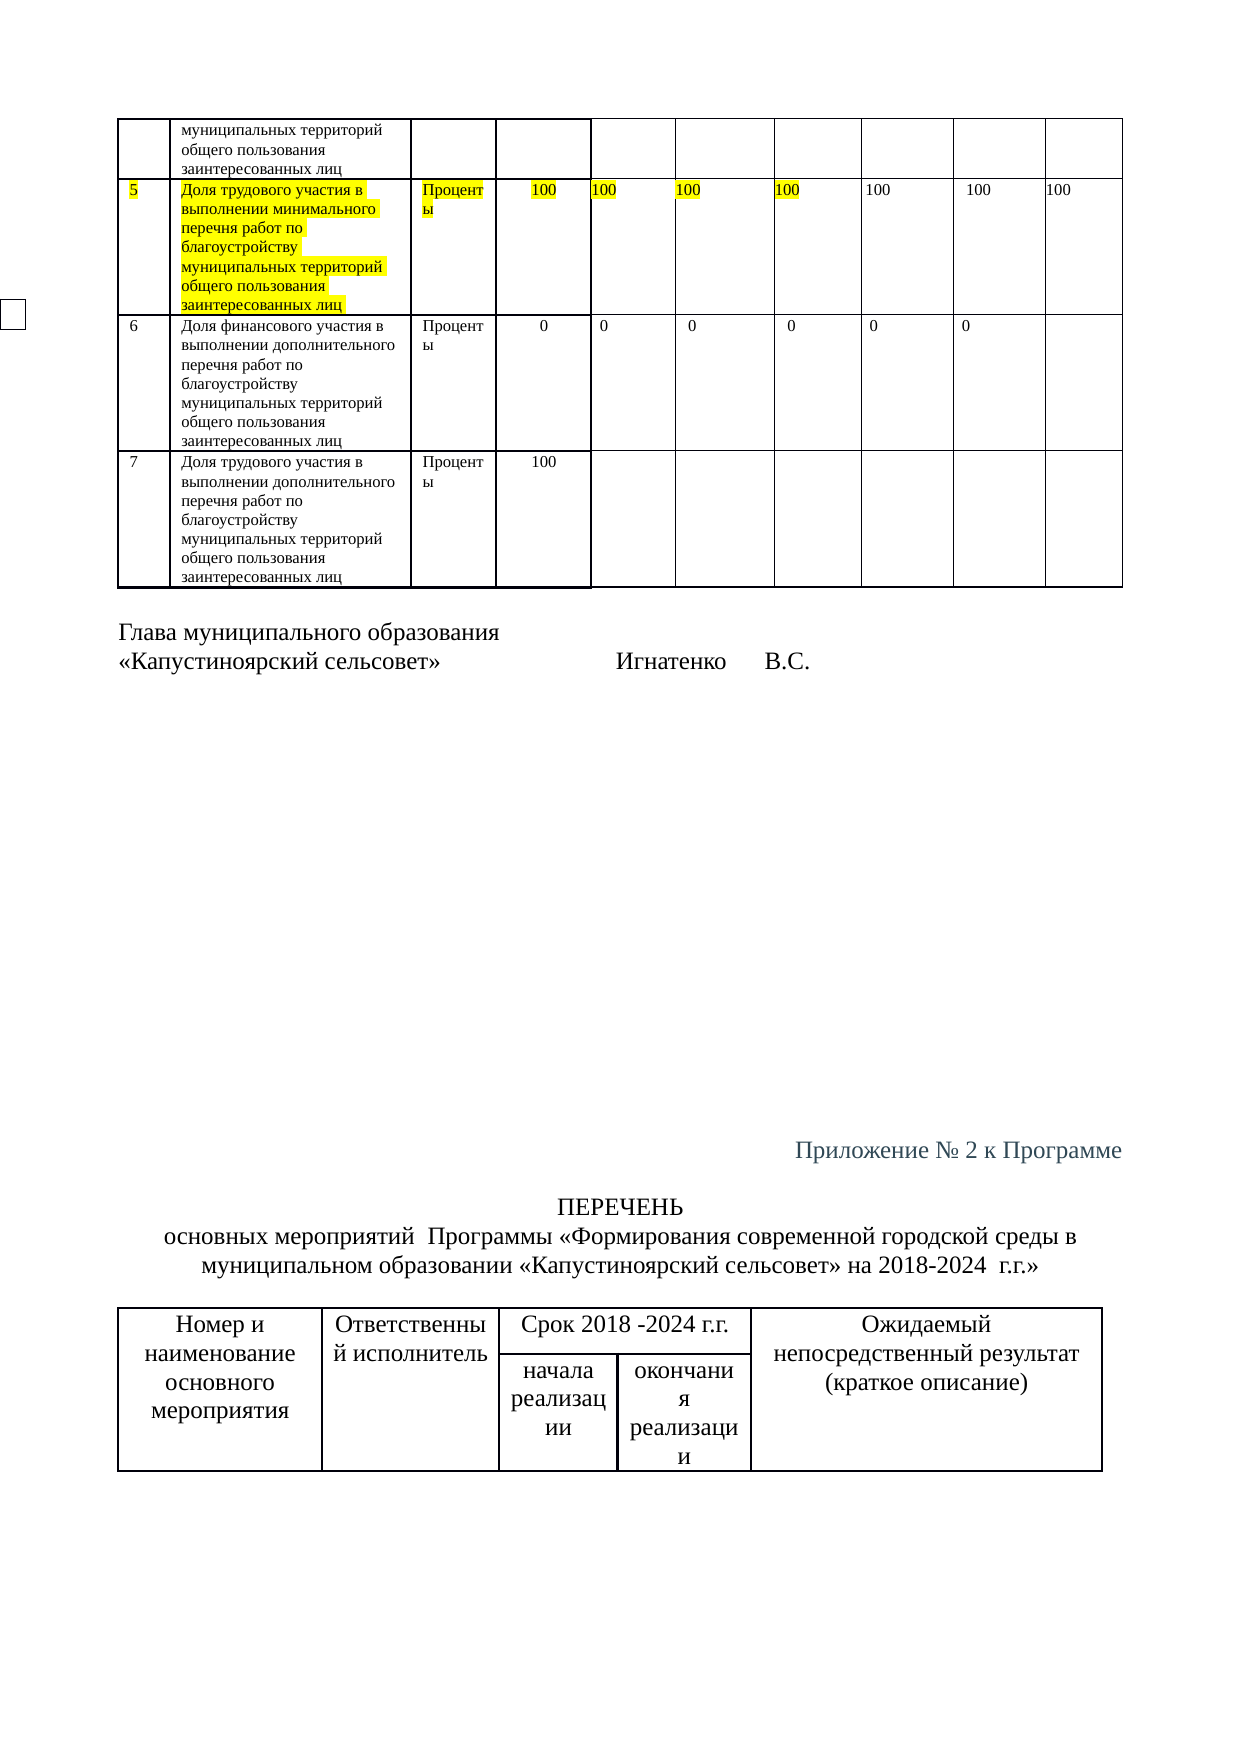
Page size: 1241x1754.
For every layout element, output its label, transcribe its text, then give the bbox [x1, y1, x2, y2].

table_cell [497, 120, 590, 178]
table_cell 100 [497, 452, 590, 586]
text основных мероприятий Программы «Формирования современной городской среды в муниципальном образовании «Капустиноярский сельсовет» на 2018-2024 г.г.» [118, 1221, 1122, 1278]
table_cell [954, 119, 1045, 178]
table_cell 100 [775, 179, 861, 314]
table_cell 100 [497, 180, 590, 314]
table_cell [862, 119, 953, 178]
table_cell 7 [119, 452, 169, 586]
table_cell 100 [1046, 179, 1122, 314]
table_cell 6 [119, 316, 169, 450]
table_cell [676, 451, 774, 586]
table_cell [676, 119, 774, 178]
table_cell Проценты [412, 316, 495, 450]
table_header Номер и наименование основного мероприятия [119, 1309, 321, 1470]
table_cell 0 [862, 315, 953, 450]
table_header Ответственный исполнитель [323, 1309, 498, 1470]
table_cell начала реализации [500, 1355, 616, 1470]
table_cell 0 [592, 315, 675, 450]
table_cell [954, 451, 1045, 586]
table_cell Доля трудового участия в выполнении дополнительного перечня работ по благоустройству муниципальных территорий общего пользования заинтересованных лиц [171, 452, 410, 586]
text Приложение № 2 к Программе [118, 1135, 1122, 1163]
table_cell [119, 120, 169, 178]
table_cell 5 [119, 180, 169, 314]
table_header Ожидаемый непосредственный результат (краткое описание) [752, 1309, 1101, 1470]
table_cell [775, 451, 861, 586]
table_cell [862, 451, 953, 586]
table_cell 100 [862, 179, 953, 314]
table_cell Доля трудового участия в выполнении минимального перечня работ по благоустройству муниципальных территорий общего пользования заинтересованных лиц [171, 180, 410, 314]
table_cell [592, 119, 675, 178]
table_header Срок 2018 -2024 г.г. [500, 1309, 750, 1353]
table_cell 100 [954, 179, 1045, 314]
table_cell окончания реализации [619, 1355, 750, 1470]
table_cell [592, 451, 675, 586]
text Глава муниципального образования [118, 617, 1122, 646]
table_header [1, 300, 25, 328]
table_cell 100 [676, 179, 774, 314]
table_cell муниципальных территорий общего пользования заинтересованных лиц [171, 120, 410, 178]
table_cell Проценты [412, 180, 495, 314]
table_cell [412, 120, 495, 178]
table_cell [775, 119, 861, 178]
table_cell 0 [954, 315, 1045, 450]
text ПЕРЕЧЕНЬ [118, 1192, 1122, 1221]
table_cell 0 [497, 316, 590, 450]
table_cell [1046, 315, 1122, 450]
table_cell Доля финансового участия в выполнении дополнительного перечня работ по благоустройству муниципальных территорий общего пользования заинтересованных лиц [171, 316, 410, 450]
table_cell 0 [775, 315, 861, 450]
table_cell 0 [676, 315, 774, 450]
table_cell [1046, 119, 1122, 178]
table_cell 100 [592, 179, 675, 314]
text «Капустиноярский сельсовет» Игнатенко В.С. [118, 646, 1122, 675]
table_cell Проценты [412, 452, 495, 586]
table_cell [1046, 451, 1122, 586]
